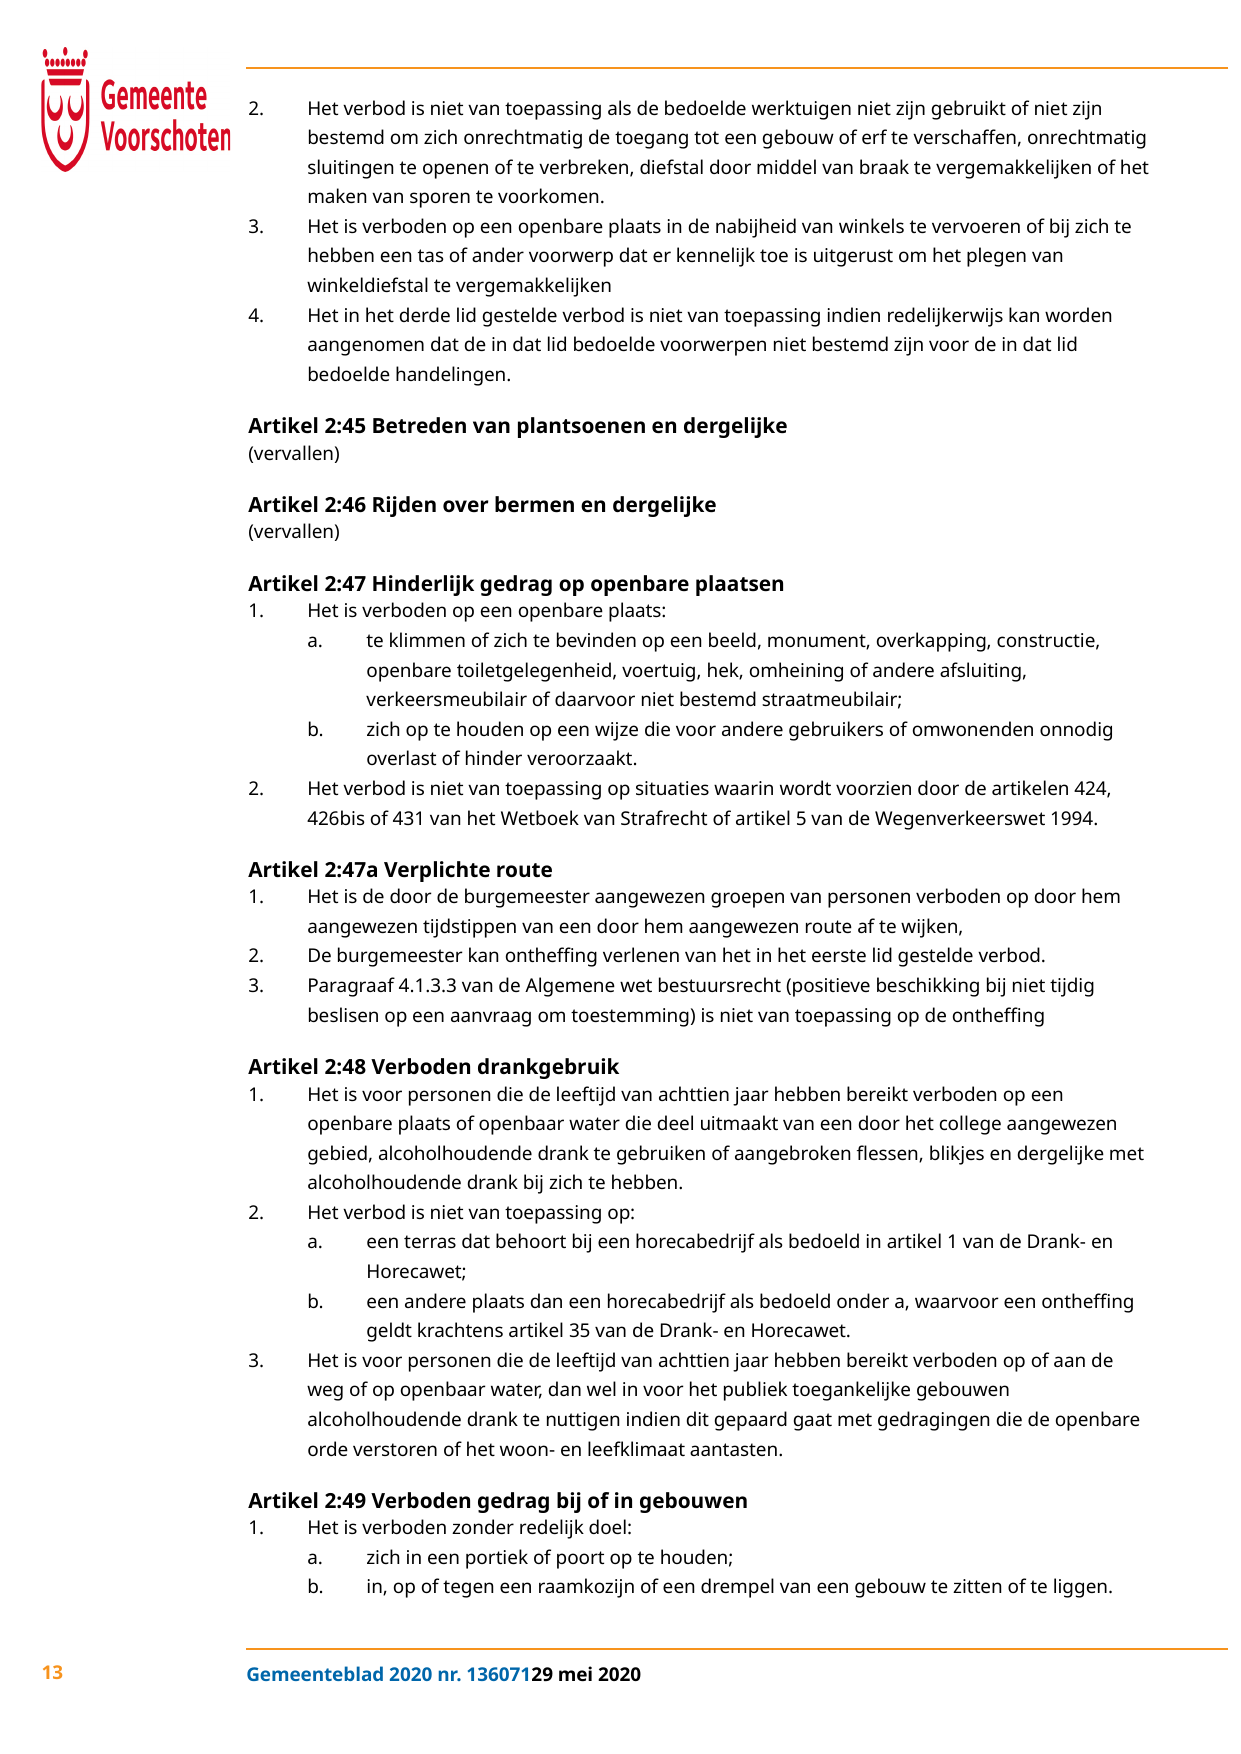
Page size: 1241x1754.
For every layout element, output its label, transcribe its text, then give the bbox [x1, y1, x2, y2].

list een terras dat behoort bij een horecabedrijf als bedoeld in artikel 1 van de Drank- en Horecawet; [307, 1229, 1152, 1284]
list een andere plaats dan een horecabedrijf als bedoeld onder a, waarvoor een ontheffing geldt krachtens artikel 35 van de Drank- en Horecawet. [307, 1288, 1152, 1343]
list Het is verboden zonder redelijk doel: [248, 1514, 1152, 1540]
text Artikel 2:47a Verplichte route [248, 855, 1152, 883]
list Het is verboden op een openbare plaats: [248, 598, 1152, 623]
list Het verbod is niet van toepassing op: [248, 1199, 1152, 1225]
list Het verbod is niet van toepassing op situaties waarin wordt voorzien door de artikelen 424, 426bis of 431 van het Wetboek van Strafrecht of artikel 5 van de Wegenverkeerswet 1994. [248, 775, 1152, 830]
text Artikel 2:45 Betreden van plantsoenen en dergelijke [248, 411, 1152, 440]
list Het is de door de burgemeester aangewezen groepen van personen verboden op door hem aangewezen tijdstippen van een door hem aangewezen route af te wijken, [248, 883, 1152, 939]
text Artikel 2:46 Rijden over bermen en dergelijke [248, 490, 1152, 519]
list in, op of tegen een raamkozijn of een drempel van een gebouw te zitten of te liggen. [307, 1574, 1152, 1599]
list Het verbod is niet van toepassing als de bedoelde werktuigen niet zijn gebruikt of niet zijn bestemd om zich onrechtmatig de toegang tot een gebouw of erf te verschaffen, onrechtmatig sluitingen te openen of te verbreken, diefstal door middel van braak te vergemakkelijken of het maken van sporen te voorkomen. [248, 95, 1152, 209]
list De burgemeester kan ontheffing verlenen van het in het eerste lid gestelde verbod. [248, 943, 1152, 968]
list Het in het derde lid gestelde verbod is niet van toepassing indien redelijkerwijs kan worden aangenomen dat de in dat lid bedoelde voorwerpen niet bestemd zijn voor de in dat lid bedoelde handelingen. [248, 302, 1152, 387]
list Het is verboden op een openbare plaats in de nabijheid van winkels te vervoeren of bij zich te hebben een tas of ander voorwerp dat er kennelijk toe is uitgerust om het plegen van winkeldiefstal te vergemakkelijken [248, 213, 1152, 298]
text (vervallen) [248, 519, 1152, 544]
list Paragraaf 4.1.3.3 van de Algemene wet bestuursrecht (positieve beschikking bij niet tijdig beslisen op een aanvraag om toestemming) is niet van toepassing op de ontheffing [248, 972, 1152, 1028]
picture [41, 47, 231, 172]
text (vervallen) [248, 440, 1152, 466]
list zich in een portiek of poort op te houden; [307, 1544, 1152, 1570]
list Het is voor personen die de leeftijd van achttien jaar hebben bereikt verboden op een openbare plaats of openbaar water die deel uitmaakt van een door het college aangewezen gebied, alcoholhoudende drank te gebruiken of aangebroken flessen, blikjes en dergelijke met alcoholhoudende drank bij zich te hebben. [248, 1081, 1152, 1195]
text Artikel 2:47 Hinderlijk gedrag op openbare plaatsen [248, 569, 1152, 598]
list zich op te houden op een wijze die voor andere gebruikers of omwonenden onnodig overlast of hinder veroorzaakt. [307, 716, 1152, 771]
list Het is voor personen die de leeftijd van achttien jaar hebben bereikt verboden op of aan de weg of op openbaar water, dan wel in voor het publiek toegankelijke gebouwen alcoholhoudende drank te nuttigen indien dit gepaard gaat met gedragingen die de openbare orde verstoren of het woon- en leefklimaat aantasten. [248, 1347, 1152, 1461]
text Artikel 2:49 Verboden gedrag bij of in gebouwen [248, 1486, 1152, 1514]
list te klimmen of zich te bevinden op een beeld, monument, overkapping, constructie, openbare toiletgelegenheid, voertuig, hek, omheining of andere afsluiting, verkeersmeubilair of daarvoor niet bestemd straatmeubilair; [307, 627, 1152, 712]
text Artikel 2:48 Verboden drankgebruik [248, 1052, 1152, 1081]
